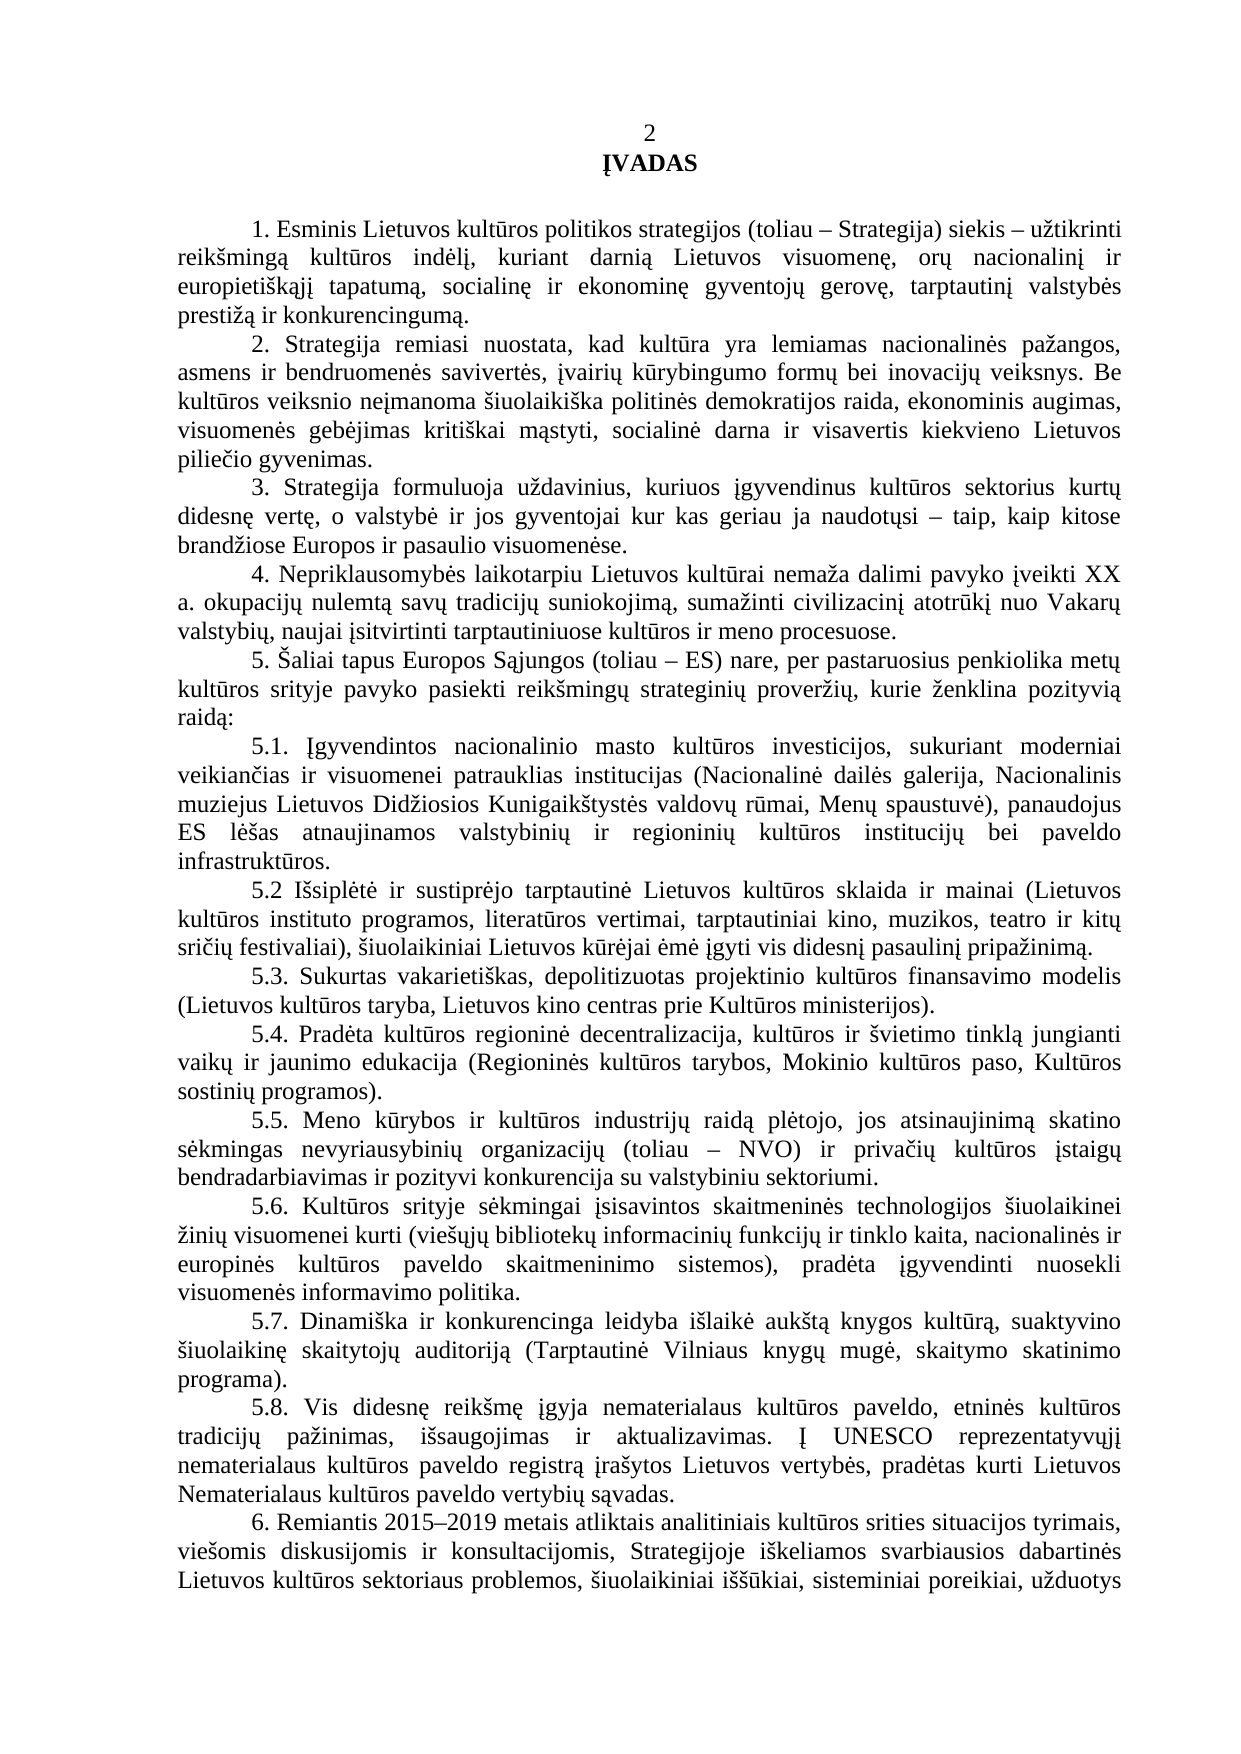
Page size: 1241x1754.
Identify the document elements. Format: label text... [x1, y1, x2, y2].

text 5.2 Išsiplėtė ir sustiprėjo tarptautinė Lietuvos kultūros sklaida ir mainai (Lietuvos kultūros instituto programos, literatūros vertimai, tarptautiniai kino, muzikos, teatro ir kitų sričių festivaliai), šiuolaikiniai Lietuvos kūrėjai ėmė įgyti vis didesnį pasaulinį pripažinimą. [177, 875, 1122, 961]
text 6. Remiantis 2015–2019 metais atliktais analitiniais kultūros srities situacijos tyrimais, viešomis diskusijomis ir konsultacijomis, Strategijoje iškeliamos svarbiausios dabartinės Lietuvos kultūros sektoriaus problemos, šiuolaikiniai iššūkiai, sisteminiai poreikiai, užduotys [177, 1507, 1122, 1594]
text 4. Nepriklausomybės laikotarpiu Lietuvos kultūrai nemaža dalimi pavyko įveikti XX a. okupacijų nulemtą savų tradicijų suniokojimą, sumažinti civilizacinį atotrūkį nuo Vakarų valstybių, naujai įsitvirtinti tarptautiniuose kultūros ir meno procesuose. [177, 559, 1122, 645]
text 5.7. Dinamiška ir konkurencinga leidyba išlaikė aukštą knygos kultūrą, suaktyvino šiuolaikinę skaitytojų auditoriją (Tarptautinė Vilniaus knygų mugė, skaitymo skatinimo programa). [177, 1306, 1122, 1392]
text 2. Strategija remiasi nuostata, kad kultūra yra lemiamas nacionalinės pažangos, asmens ir bendruomenės savivertės, įvairių kūrybingumo formų bei inovacijų veiksnys. Be kultūros veiksnio neįmanoma šiuolaikiška politinės demokratijos raida, ekonominis augimas, visuomenės gebėjimas kritiškai mąstyti, socialinė darna ir visavertis kiekvieno Lietuvos piliečio gyvenimas. [177, 329, 1122, 472]
text 5.1. Įgyvendintos nacionalinio masto kultūros investicijos, sukuriant moderniai veikiančias ir visuomenei patrauklias institucijas (Nacionalinė dailės galerija, Nacionalinis muziejus Lietuvos Didžiosios Kunigaikštystės valdovų rūmai, Menų spaustuvė), panaudojus ES lėšas atnaujinamos valstybinių ir regioninių kultūros institucijų bei paveldo infrastruktūros. [177, 731, 1122, 875]
text 5.4. Pradėta kultūros regioninė decentralizacija, kultūros ir švietimo tinklą jungianti vaikų ir jaunimo edukacija (Regioninės kultūros tarybos, Mokinio kultūros paso, Kultūros sostinių programos). [177, 1019, 1122, 1105]
text 1. Esminis Lietuvos kultūros politikos strategijos (toliau – Strategija) siekis – užtikrinti reikšmingą kultūros indėlį, kuriant darnią Lietuvos visuomenę, orų nacionalinį ir europietiškąjį tapatumą, socialinę ir ekonominę gyventojų gerovę, tarptautinį valstybės prestižą ir konkurencingumą. [177, 214, 1122, 329]
text 5. Šaliai tapus Europos Sąjungos (toliau – ES) nare, per pastaruosius penkiolika metų kultūros srityje pavyko pasiekti reikšmingų strateginių proveržių, kurie ženklina pozityvią raidą: [177, 645, 1122, 731]
text 5.5. Meno kūrybos ir kultūros industrijų raidą plėtojo, jos atsinaujinimą skatino sėkmingas nevyriausybinių organizacijų (toliau – NVO) ir privačių kultūros įstaigų bendradarbiavimas ir pozityvi konkurencija su valstybiniu sektoriumi. [177, 1105, 1122, 1191]
text 3. Strategija formuluoja uždavinius, kuriuos įgyvendinus kultūros sektorius kurtų didesnę vertę, o valstybė ir jos gyventojai kur kas geriau ja naudotųsi – taip, kaip kitose brandžiose Europos ir pasaulio visuomenėse. [177, 472, 1122, 559]
text 5.8. Vis didesnę reikšmę įgyja nematerialaus kultūros paveldo, etninės kultūros tradicijų pažinimas, išsaugojimas ir aktualizavimas. Į UNESCO reprezentatyvųjį nematerialaus kultūros paveldo registrą įrašytos Lietuvos vertybės, pradėtas kurti Lietuvos Nematerialaus kultūros paveldo vertybių sąvadas. [177, 1392, 1122, 1507]
text 5.3. Sukurtas vakarietiškas, depolitizuotas projektinio kultūros finansavimo modelis (Lietuvos kultūros taryba, Lietuvos kino centras prie Kultūros ministerijos). [177, 961, 1122, 1019]
text ĮVADAS [177, 148, 1122, 176]
text 5.6. Kultūros srityje sėkmingai įsisavintos skaitmeninės technologijos šiuolaikinei žinių visuomenei kurti (viešųjų bibliotekų informacinių funkcijų ir tinklo kaita, nacionalinės ir europinės kultūros paveldo skaitmeninimo sistemos), pradėta įgyvendinti nuosekli visuomenės informavimo politika. [177, 1191, 1122, 1306]
